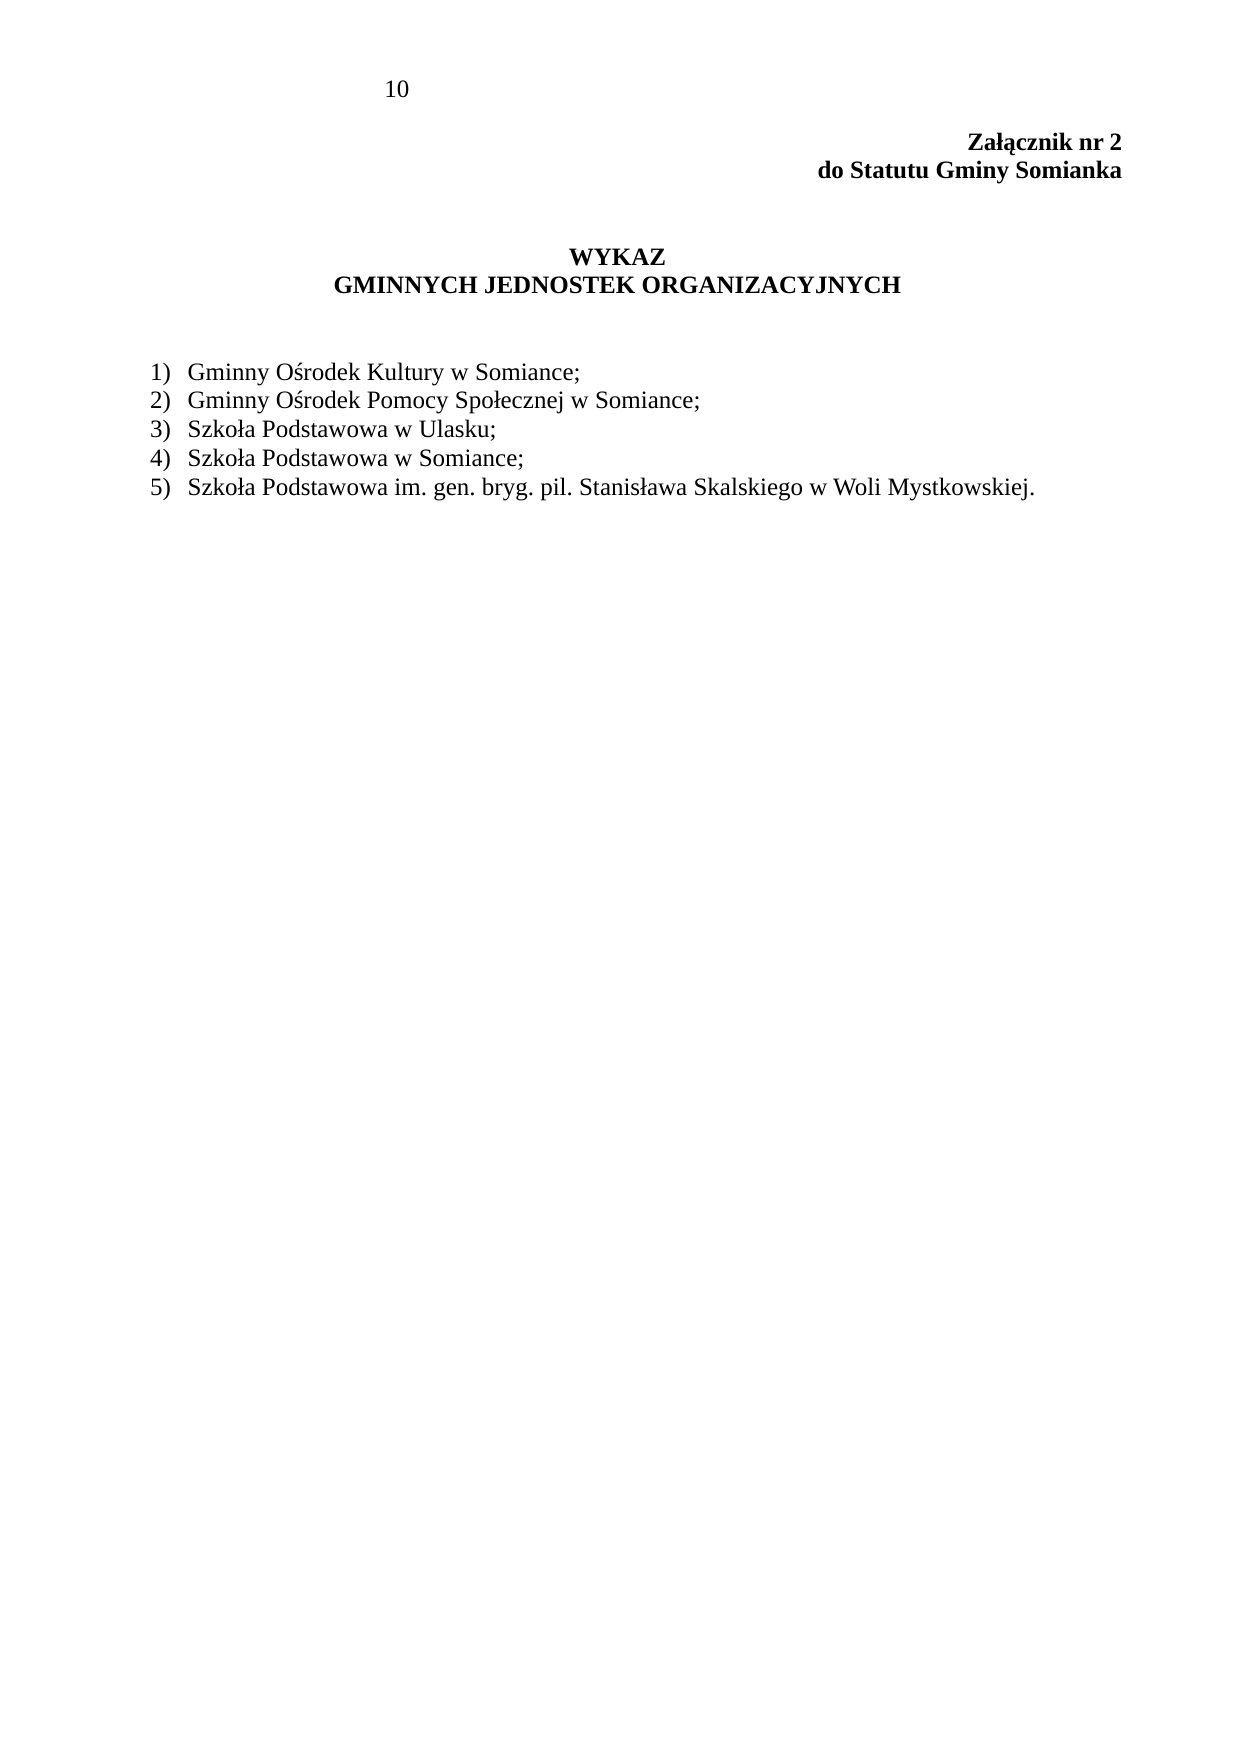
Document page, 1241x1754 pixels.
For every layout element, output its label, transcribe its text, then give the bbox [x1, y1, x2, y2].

list Szkoła Podstawowa w Ulasku; [150, 414, 1122, 443]
list Gminny Ośrodek Kultury w Somiance; [150, 357, 1122, 385]
text WYKAZ [112, 242, 1122, 270]
list Szkoła Podstawowa w Somiance; [150, 443, 1122, 472]
list Gminny Ośrodek Pomocy Społecznej w Somiance; [150, 385, 1122, 414]
text GMINNYCH JEDNOSTEK ORGANIZACYJNYCH [112, 270, 1122, 299]
text do Statutu Gminy Somianka [112, 155, 1122, 184]
list Szkoła Podstawowa im. gen. bryg. pil. Stanisława Skalskiego w Woli Mystkowskiej. [150, 472, 1122, 500]
text Załącznik nr 2 [112, 127, 1122, 155]
